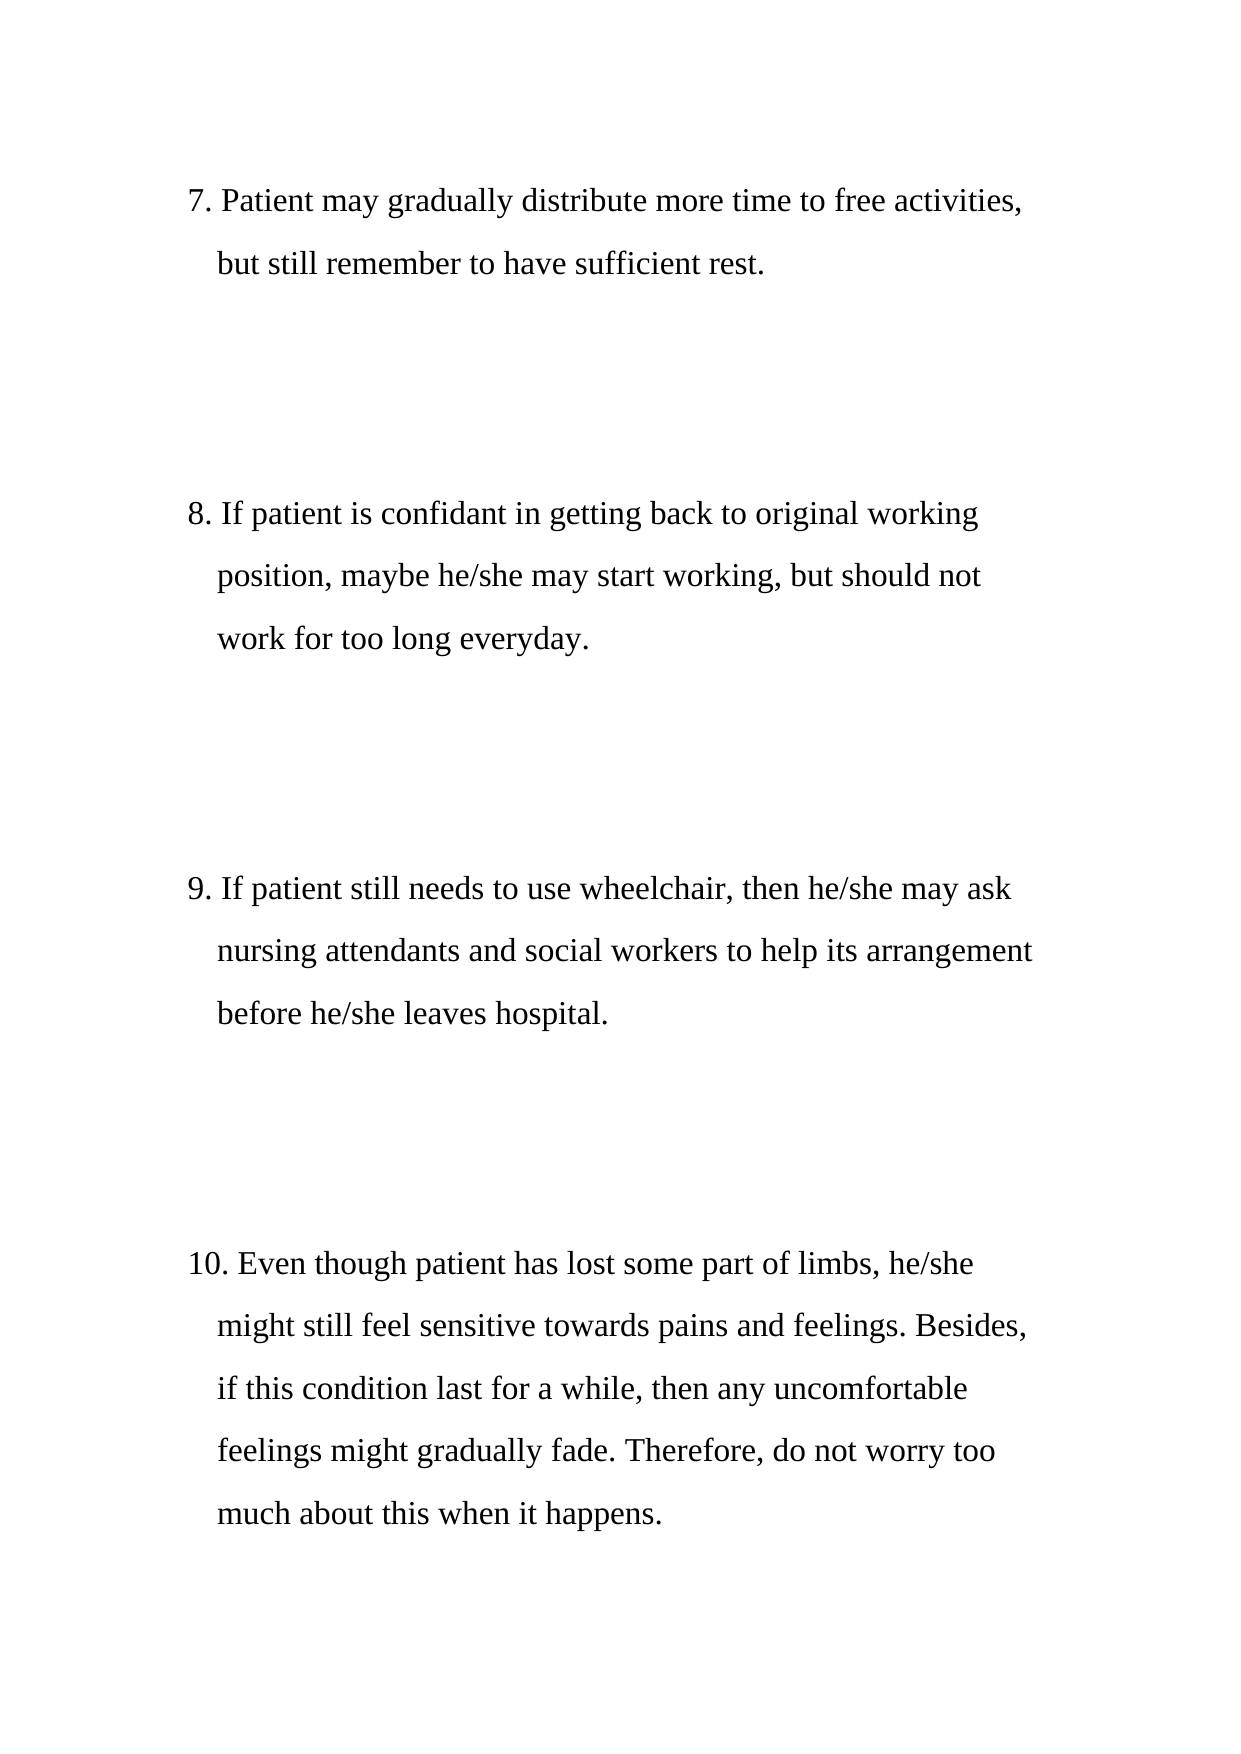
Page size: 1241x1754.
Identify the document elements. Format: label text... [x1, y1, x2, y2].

text 7. Patient may gradually distribute more time to free activities, but still remember to have sufficient rest. [187, 158, 1053, 283]
text 9. If patient still needs to use wheelchair, then he/she may ask nursing attendants and social workers to help its arrangement before he/she leaves hospital. [187, 846, 1053, 1033]
text 10. Even though patient has lost some part of limbs, he/she might still feel sensitive towards pains and feelings. Besides, if this condition last for a while, then any uncomfortable feelings might gradually fade. Therefore, do not worry too much about this when it happens. [187, 1221, 1053, 1533]
text 8. If patient is confidant in getting back to original working position, maybe he/she may start working, but should not work for too long everyday. [187, 471, 1053, 658]
